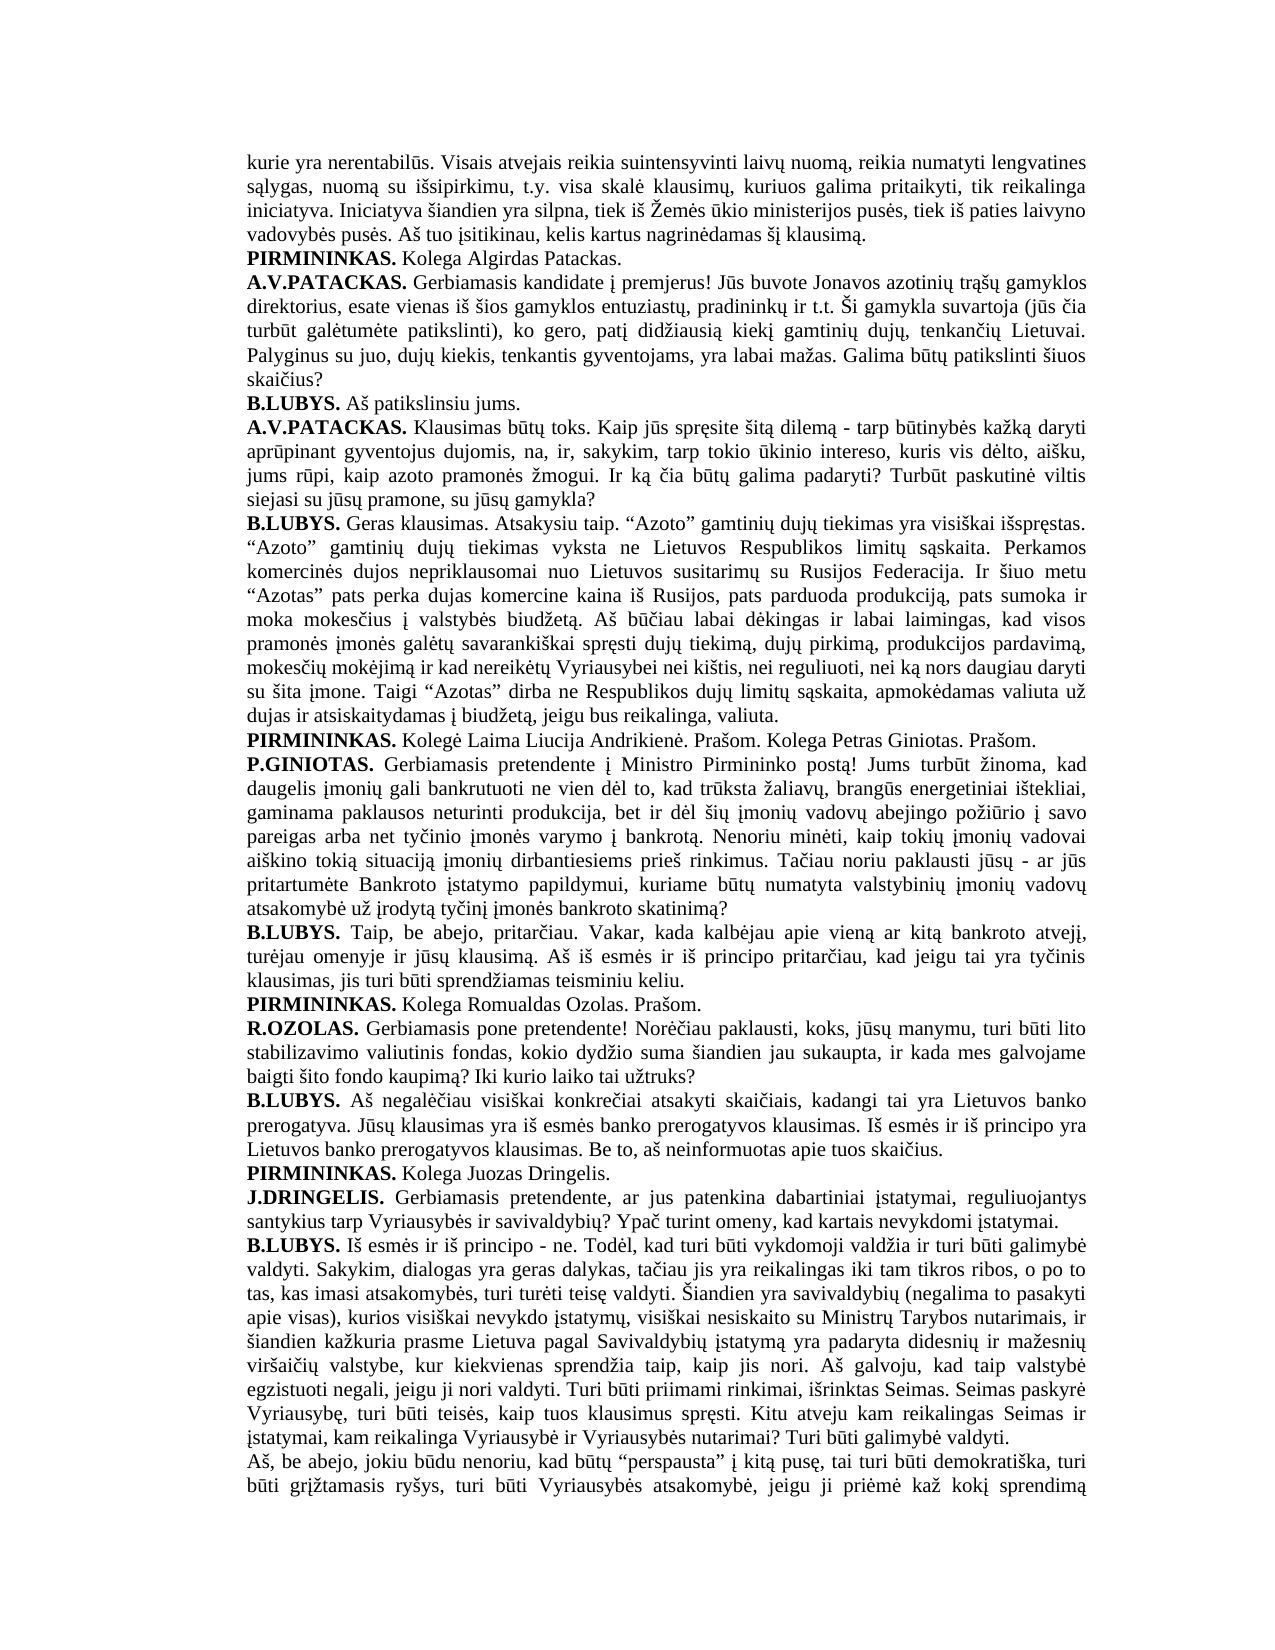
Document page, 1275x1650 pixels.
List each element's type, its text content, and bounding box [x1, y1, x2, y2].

text A.V.PATACKAS. Klausimas būtų toks. Kaip jūs spręsite šitą dilemą - tarp būtinybės kažką daryti aprūpinant gyventojus dujomis, na, ir, sakykim, tarp tokio ūkinio intereso, kuris vis dėlto, aišku, jums rūpi, kaip azoto pramonės žmogui. Ir ką čia būtų galima padaryti? Turbūt paskutinė viltis siejasi su jūsų pramone, su jūsų gamykla? [247, 415, 1087, 511]
text PIRMININKAS. Kolega Algirdas Patackas. [247, 246, 1087, 270]
text B.LUBYS. Iš esmės ir iš principo - ne. Todėl, kad turi būti vykdomoji valdžia ir turi būti galimybė valdyti. Sakykim, dialogas yra geras dalykas, tačiau jis yra reikalingas iki tam tikros ribos, o po to tas, kas imasi atsakomybės, turi turėti teisę valdyti. Šiandien yra savivaldybių (negalima to pasakyti apie visas), kurios visiškai nevykdo įstatymų, visiškai nesiskaito su Ministrų Tarybos nutarimais, ir šiandien kažkuria prasme Lietuva pagal Savivaldybių įstatymą yra padaryta didesnių ir mažesnių viršaičių valstybe, kur kiekvienas sprendžia taip, kaip jis nori. Aš galvoju, kad taip valstybė egzistuoti negali, jeigu ji nori valdyti. Turi būti priimami rinkimai, išrinktas Seimas. Seimas paskyrė Vyriausybę, turi būti teisės, kaip tuos klausimus spręsti. Kitu atveju kam reikalingas Seimas ir įstatymai, kam reikalinga Vyriausybė ir Vyriausybės nutarimai? Turi būti galimybė valdyti. [247, 1233, 1087, 1449]
text A.V.PATACKAS. Gerbiamasis kandidate į premjerus! Jūs buvote Jonavos azotinių trąšų gamyklos direktorius, esate vienas iš šios gamyklos entuziastų, pradininkų ir t.t. Ši gamykla suvartoja (jūs čia turbūt galėtumėte patikslinti), ko gero, patį didžiausią kiekį gamtinių dujų, tenkančių Lietuvai. Palyginus su juo, dujų kiekis, tenkantis gyventojams, yra labai mažas. Galima būtų patikslinti šiuos skaičius? [247, 270, 1087, 391]
text R.OZOLAS. Gerbiamasis pone pretendente! Norėčiau paklausti, koks, jūsų manymu, turi būti lito stabilizavimo valiutinis fondas, kokio dydžio suma šiandien jau sukaupta, ir kada mes galvojame baigti šito fondo kaupimą? Iki kurio laiko tai užtruks? [247, 1016, 1087, 1088]
text B.LUBYS. Aš negalėčiau visiškai konkrečiai atsakyti skaičiais, kadangi tai yra Lietuvos banko prerogatyva. Jūsų klausimas yra iš esmės banko prerogatyvos klausimas. Iš esmės ir iš principo yra Lietuvos banko prerogatyvos klausimas. Be to, aš neinformuotas apie tuos skaičius. [247, 1088, 1087, 1161]
text PIRMININKAS. Kolega Juozas Dringelis. [247, 1161, 1087, 1185]
text J.DRINGELIS. Gerbiamasis pretendente, ar jus patenkina dabartiniai įstatymai, reguliuojantys santykius tarp Vyriausybės ir savivaldybių? Ypač turint omeny, kad kartais nevykdomi įstatymai. [247, 1185, 1087, 1233]
text B.LUBYS. Geras klausimas. Atsakysiu taip. “Azoto” gamtinių dujų tiekimas yra visiškai išspręstas. “Azoto” gamtinių dujų tiekimas vyksta ne Lietuvos Respublikos limitų sąskaita. Perkamos komercinės dujos nepriklausomai nuo Lietuvos susitarimų su Rusijos Federacija. Ir šiuo metu “Azotas” pats perka dujas komercine kaina iš Rusijos, pats parduoda produkciją, pats sumoka ir moka mokesčius į valstybės biudžetą. Aš būčiau labai dėkingas ir labai laimingas, kad visos pramonės įmonės galėtų savarankiškai spręsti dujų tiekimą, dujų pirkimą, produkcijos pardavimą, mokesčių mokėjimą ir kad nereikėtų Vyriausybei nei kištis, nei reguliuoti, nei ką nors daugiau daryti su šita įmone. Taigi “Azotas” dirba ne Respublikos dujų limitų sąskaita, apmokėdamas valiuta už dujas ir atsiskaitydamas į biudžetą, jeigu bus reikalinga, valiuta. [247, 511, 1087, 727]
text Aš, be abejo, jokiu būdu nenoriu, kad būtų “perspausta” į kitą pusę, tai turi būti demokratiška, turi būti grįžtamasis ryšys, turi būti Vyriausybės atsakomybė, jeigu ji priėmė kaž kokį sprendimą [247, 1449, 1087, 1497]
text PIRMININKAS. Kolegė Laima Liucija Andrikienė. Prašom. Kolega Petras Giniotas. Prašom. [247, 727, 1087, 752]
text P.GINIOTAS. Gerbiamasis pretendente į Ministro Pirmininko postą! Jums turbūt žinoma, kad daugelis įmonių gali bankrutuoti ne vien dėl to, kad trūksta žaliavų, brangūs energetiniai ištekliai, gaminama paklausos neturinti produkcija, bet ir dėl šių įmonių vadovų abejingo požiūrio į savo pareigas arba net tyčinio įmonės varymo į bankrotą. Nenoriu minėti, kaip tokių įmonių vadovai aiškino tokią situaciją įmonių dirbantiesiems prieš rinkimus. Tačiau noriu paklausti jūsų - ar jūs pritartumėte Bankroto įstatymo papildymui, kuriame būtų numatyta valstybinių įmonių vadovų atsakomybė už įrodytą tyčinį įmonės bankroto skatinimą? [247, 752, 1087, 920]
text B.LUBYS. Aš patikslinsiu jums. [247, 391, 1087, 415]
text B.LUBYS. Taip, be abejo, pritarčiau. Vakar, kada kalbėjau apie vieną ar kitą bankroto atvejį, turėjau omenyje ir jūsų klausimą. Aš iš esmės ir iš principo pritarčiau, kad jeigu tai yra tyčinis klausimas, jis turi būti sprendžiamas teisminiu keliu. [247, 920, 1087, 992]
text PIRMININKAS. Kolega Romualdas Ozolas. Prašom. [247, 992, 1087, 1016]
text kurie yra nerentabilūs. Visais atvejais reikia suintensyvinti laivų nuomą, reikia numatyti lengvatines sąlygas, nuomą su išsipirkimu, t.y. visa skalė klausimų, kuriuos galima pritaikyti, tik reikalinga iniciatyva. Iniciatyva šiandien yra silpna, tiek iš Žemės ūkio ministerijos pusės, tiek iš paties laivyno vadovybės pusės. Aš tuo įsitikinau, kelis kartus nagrinėdamas šį klausimą. [247, 150, 1087, 246]
